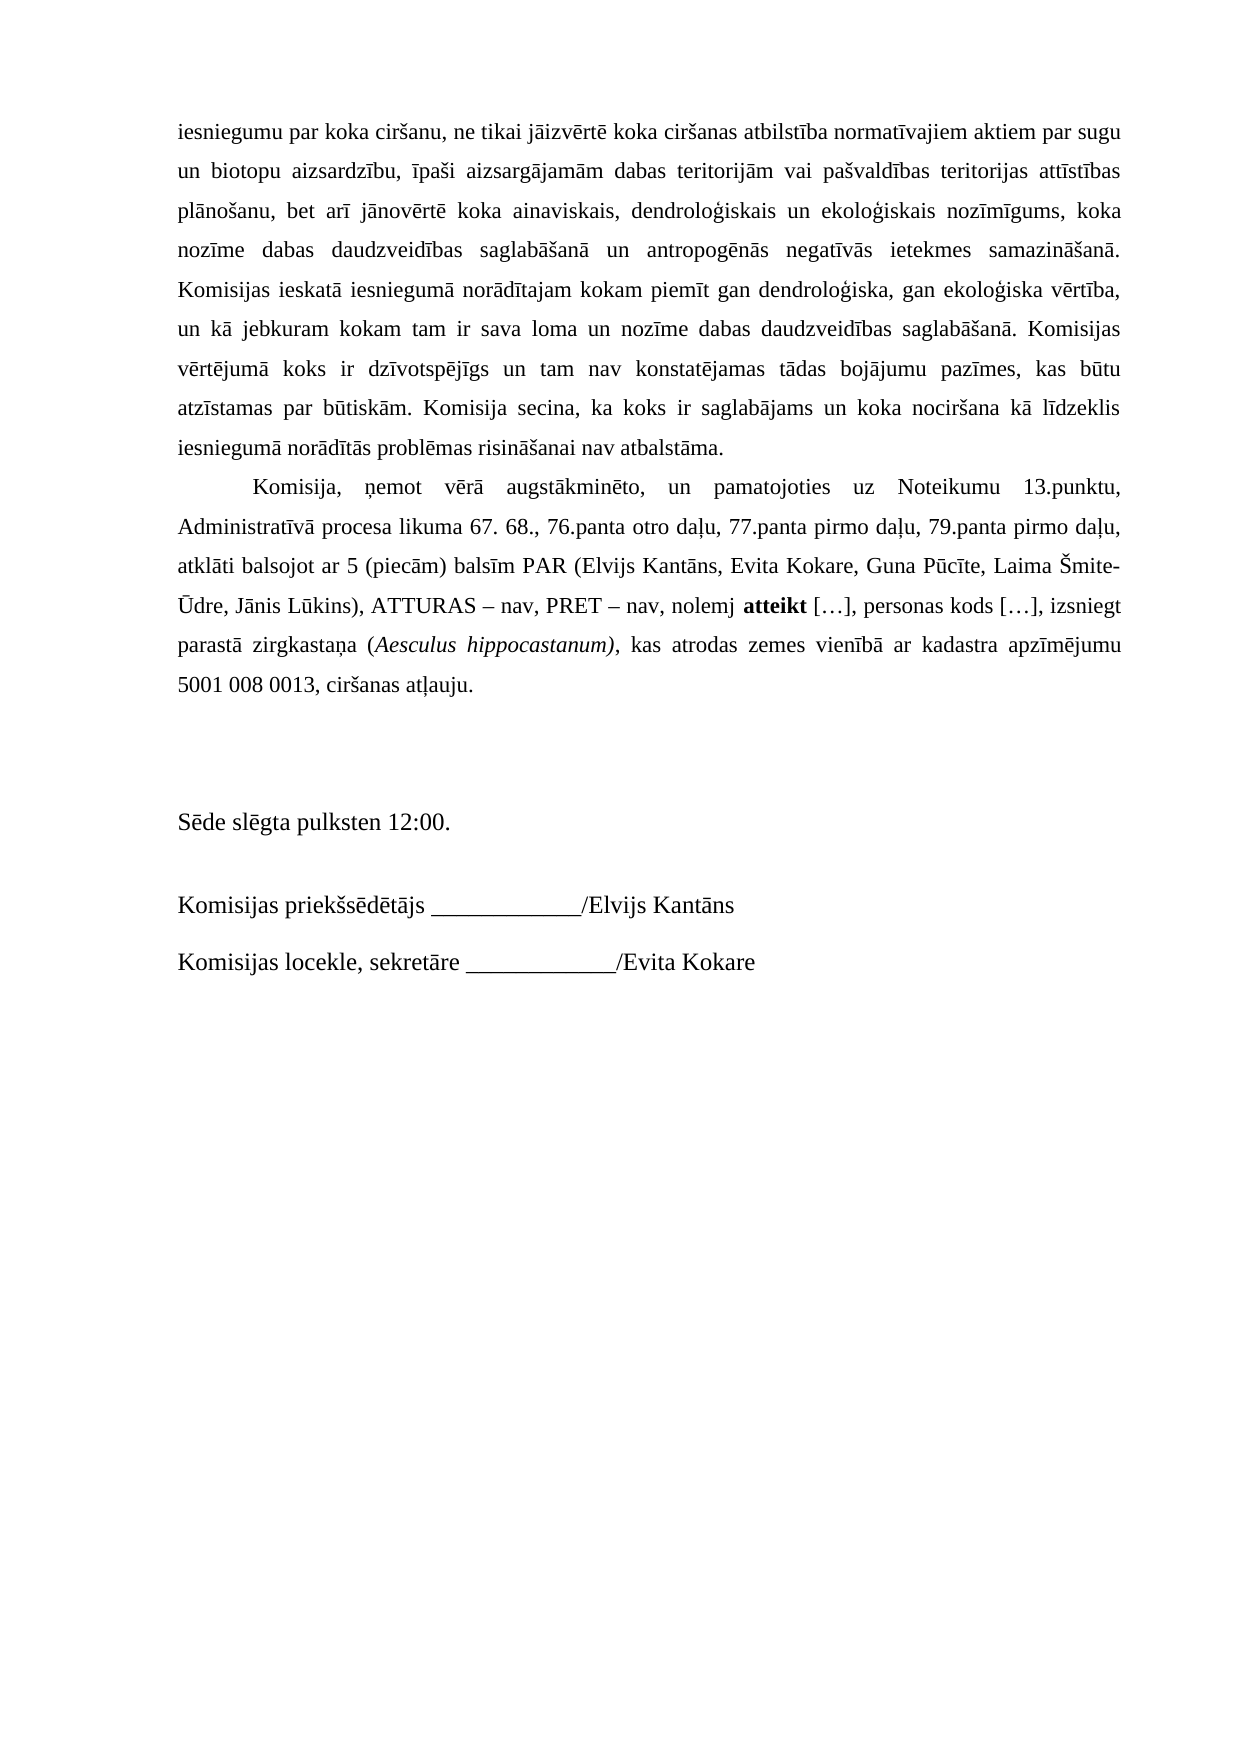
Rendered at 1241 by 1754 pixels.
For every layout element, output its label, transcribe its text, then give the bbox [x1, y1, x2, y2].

text Komisijas priekšsēdētājs ____________/Elvijs Kantāns [177, 890, 1122, 919]
text Komisija, ņemot vērā augstākminēto, un pamatojoties uz Noteikumu 13.punktu, Administratīvā procesa likuma 67. 68., 76.panta otro daļu, 77.panta pirmo daļu, 79.panta pirmo daļu, atklāti balsojot ar 5 (piecām) balsīm PAR (Elvijs Kantāns, Evita Kokare, Guna Pūcīte, Laima Šmite-Ūdre, Jānis Lūkins), ATTURAS – nav, PRET – nav, nolemj atteikt […], personas kods […], izsniegt parastā zirgkastaņa (Aesculus hippocastanum), kas atrodas zemes vienībā ar kadastra apzīmējumu 5001 008 0013, ciršanas atļauju. [177, 473, 1122, 697]
text iesniegumu par koka ciršanu, ne tikai jāizvērtē koka ciršanas atbilstība normatīvajiem aktiem par sugu un biotopu aizsardzību, īpaši aizsargājamām dabas teritorijām vai pašvaldības teritorijas attīstības plānošanu, bet arī jānovērtē koka ainaviskais, dendroloģiskais un ekoloģiskais nozīmīgums, koka nozīme dabas daudzveidības saglabāšanā un antropogēnās negatīvās ietekmes samazināšanā. Komisijas ieskatā iesniegumā norādītajam kokam piemīt gan dendroloģiska, gan ekoloģiska vērtība, un kā jebkuram kokam tam ir sava loma un nozīme dabas daudzveidības saglabāšanā. Komisijas vērtējumā koks ir dzīvotspējīgs un tam nav konstatējamas tādas bojājumu pazīmes, kas būtu atzīstamas par būtiskām. Komisija secina, ka koks ir saglabājams un koka nociršana kā līdzeklis iesniegumā norādītās problēmas risināšanai nav atbalstāma. [177, 118, 1122, 460]
text Komisijas locekle, sekretāre ____________/Evita Kokare [177, 947, 1122, 976]
text Sēde slēgta pulksten 12:00. [177, 807, 1122, 836]
